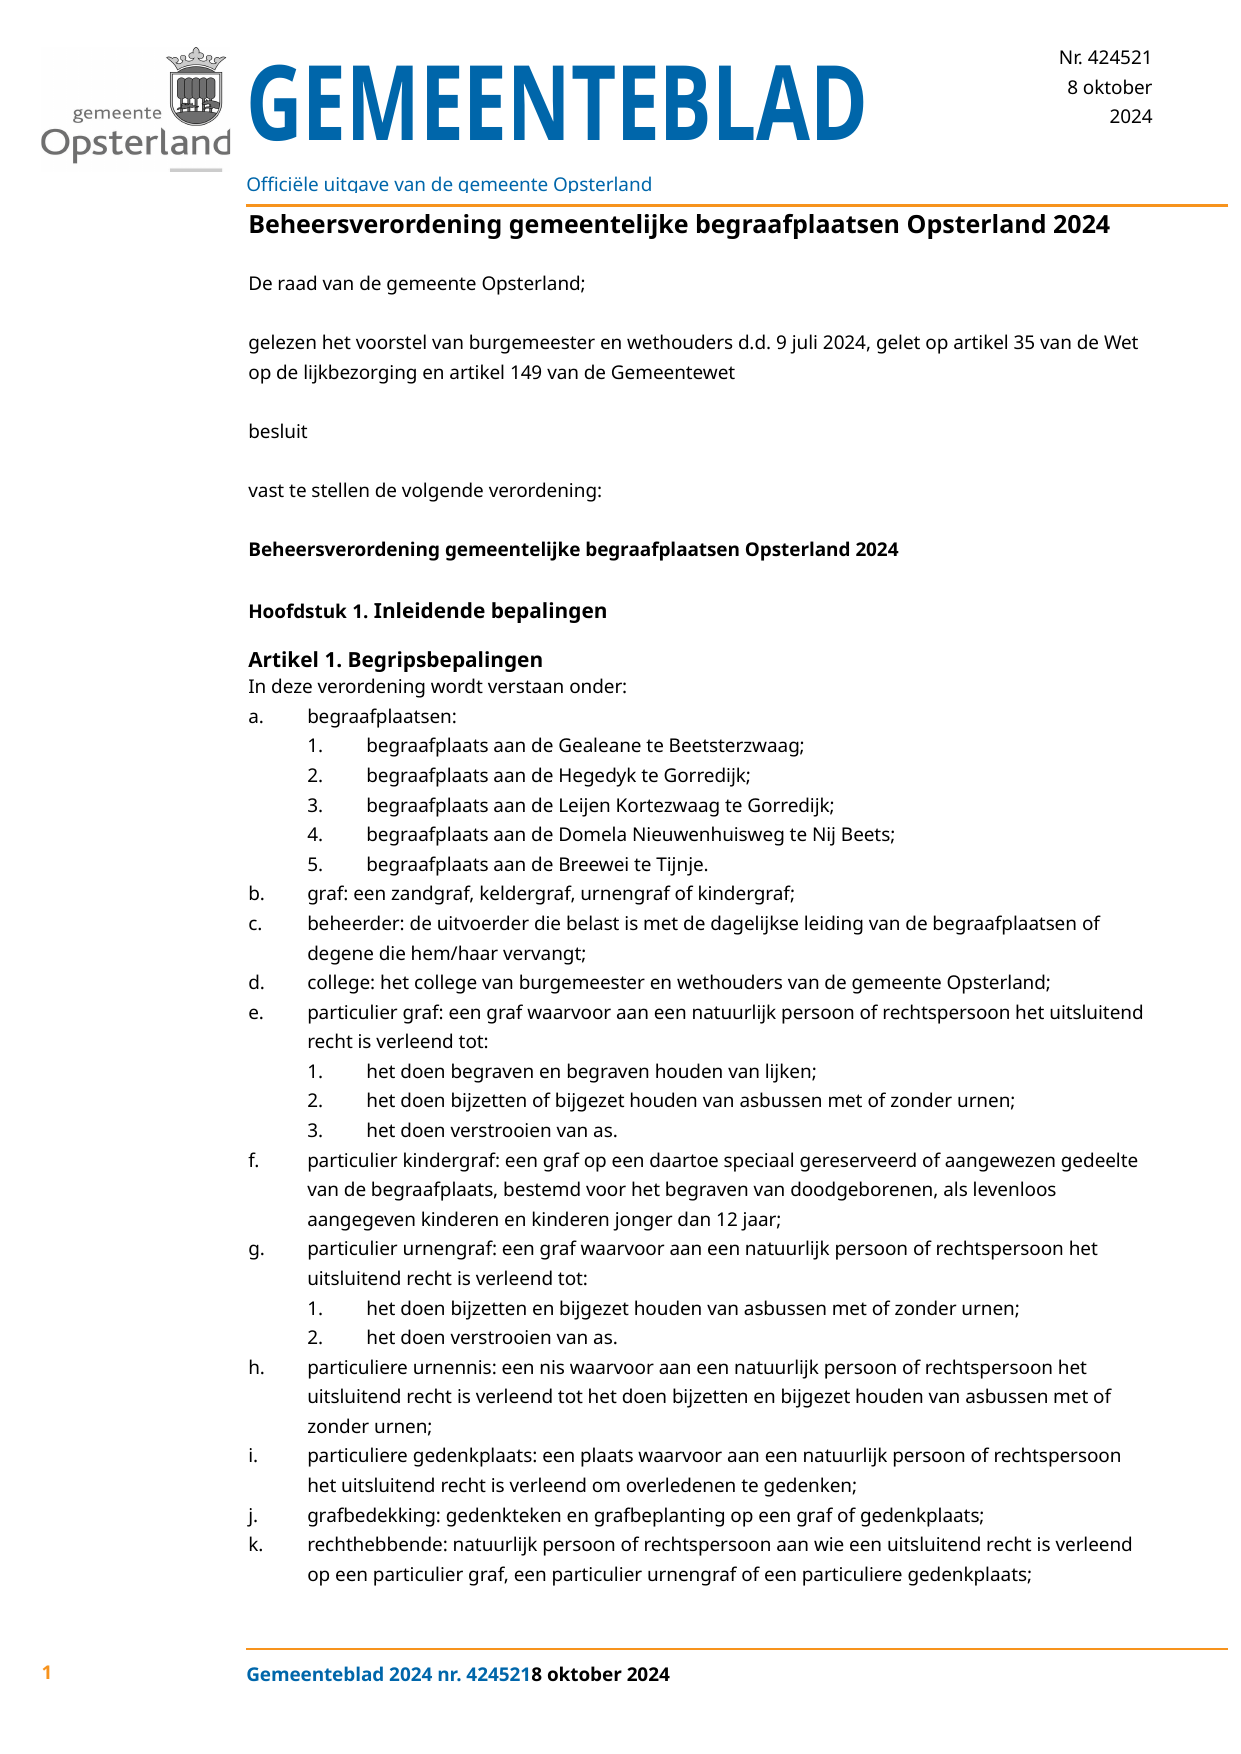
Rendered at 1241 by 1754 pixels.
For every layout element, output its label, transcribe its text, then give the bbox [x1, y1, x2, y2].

list het doen bijzetten of bijgezet houden van asbussen met of zonder urnen; [307, 1088, 1152, 1113]
text Hoofdstuk 1. Inleidende bepalingen [248, 596, 1152, 624]
list particulier urnengraf: een graf waarvoor aan een natuurlijk persoon of rechtspersoon het uitsluitend recht is verleend tot: [248, 1236, 1152, 1291]
list begraafplaats aan de Gealeane te Beetsterzwaag; [307, 733, 1152, 758]
list begraafplaatsen: [248, 703, 1152, 729]
list beheerder: de uitvoerder die belast is met de dagelijkse leiding van de begraafplaatsen of degene die hem/haar vervangt; [248, 910, 1152, 965]
text vast te stellen de volgende verordening: [248, 477, 1152, 503]
list begraafplaats aan de Domela Nieuwenhuisweg te Nij Beets; [307, 821, 1152, 847]
text In deze verordening wordt verstaan onder: [248, 673, 1152, 699]
list particulier graf: een graf waarvoor aan een natuurlijk persoon of rechtspersoon het uitsluitend recht is verleend tot: [248, 999, 1152, 1054]
text gelezen het voorstel van burgemeester en wethouders d.d. 9 juli 2024, gelet op artikel 35 van de Wet op de lijkbezorging en artikel 149 van de Gemeentewet [248, 329, 1152, 385]
list particuliere urnennis: een nis waarvoor aan een natuurlijk persoon of rechtspersoon het uitsluitend recht is verleend tot het doen bijzetten en bijgezet houden van asbussen met of zonder urnen; [248, 1354, 1152, 1439]
list het doen verstrooien van as. [307, 1324, 1152, 1350]
list particulier kindergraf: een graf op een daartoe speciaal gereserveerd of aangewezen gedeelte van de begraafplaats, bestemd voor het begraven van doodgeborenen, als levenloos aangegeven kinderen en kinderen jonger dan 12 jaar; [248, 1147, 1152, 1232]
list het doen verstrooien van as. [307, 1117, 1152, 1143]
text Beheersverordening gemeentelijke begraafplaatsen Opsterland 2024 [248, 537, 1152, 562]
list begraafplaats aan de Hegedyk te Gorredijk; [307, 762, 1152, 788]
list college: het college van burgemeester en wethouders van de gemeente Opsterland; [248, 969, 1152, 995]
text Artikel 1. Begripsbepalingen [248, 645, 1152, 673]
list grafbedekking: gedenkteken en grafbeplanting op een graf of gedenkplaats; [248, 1502, 1152, 1527]
text De raad van de gemeente Opsterland; [248, 270, 1152, 296]
list het doen bijzetten en bijgezet houden van asbussen met of zonder urnen; [307, 1295, 1152, 1320]
text besluit [248, 418, 1152, 444]
list begraafplaats aan de Breewei te Tijnje. [307, 851, 1152, 877]
text Beheersverordening gemeentelijke begraafplaatsen Opsterland 2024 [248, 207, 1152, 241]
list begraafplaats aan de Leijen Kortezwaag te Gorredijk; [307, 792, 1152, 817]
picture [41, 47, 231, 172]
list rechthebbende: natuurlijk persoon of rechtspersoon aan wie een uitsluitend recht is verleend op een particulier graf, een particulier urnengraf of een particuliere gedenkplaats; [248, 1531, 1152, 1587]
list particuliere gedenkplaats: een plaats waarvoor aan een natuurlijk persoon of rechtspersoon het uitsluitend recht is verleend om overledenen te gedenken; [248, 1443, 1152, 1498]
list het doen begraven en begraven houden van lijken; [307, 1058, 1152, 1084]
list graf: een zandgraf, keldergraf, urnengraf of kindergraf; [248, 881, 1152, 906]
